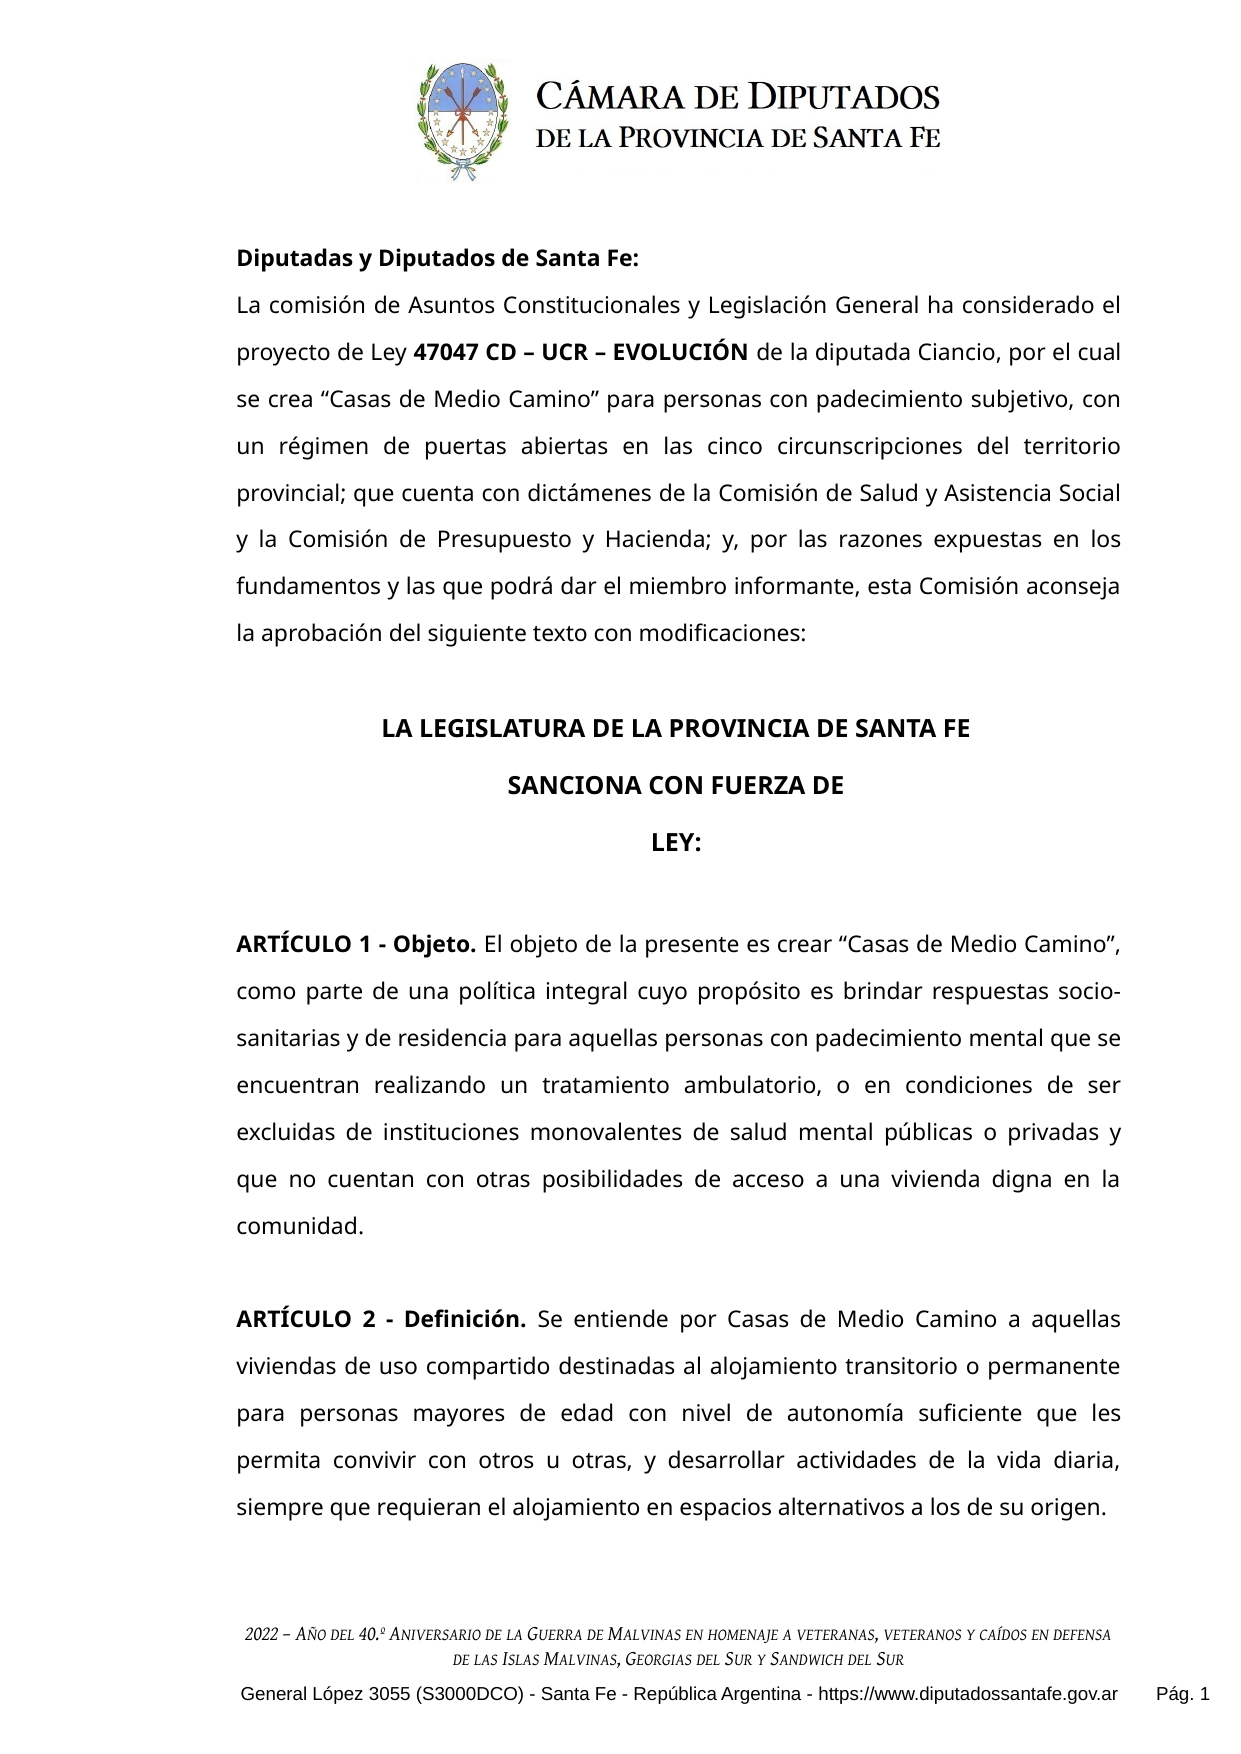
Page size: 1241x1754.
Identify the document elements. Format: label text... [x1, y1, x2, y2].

text LEY: [236, 825, 1122, 859]
text ARTÍCULO 2 - Definición. Se entiende por Casas de Medio Camino a aquellas viviendas de uso compartido destinadas al alojamiento transitorio o permanente para personas mayores de edad con nivel de autonomía suficiente que les permita convivir con otros u otras, y desarrollar actividades de la vida diaria, siempre que requieran el alojamiento en espacios alternativos a los de su origen. [236, 1303, 1122, 1522]
text Diputadas y Diputados de Santa Fe: [236, 242, 1122, 273]
text ARTÍCULO 1 - Objeto. El objeto de la presente es crear “Casas de Medio Camino”, como parte de una política integral cuyo propósito es brindar respuestas socio-sanitarias y de residencia para aquellas personas con padecimiento mental que se encuentran realizando un tratamiento ambulatorio, o en condiciones de ser excluidas de instituciones monovalentes de salud mental públicas o privadas y que no cuentan con otras posibilidades de acceso a una vivienda digna en la comunidad. [236, 928, 1122, 1241]
picture [413, 59, 945, 183]
text SANCIONA CON FUERZA DE [236, 768, 1122, 802]
text La comisión de Asuntos Constitucionales y Legislación General ha considerado el proyecto de Ley 47047 CD – UCR – EVOLUCIÓN de la diputada Ciancio, por el cual se crea “Casas de Medio Camino” para personas con padecimiento subjetivo, con un régimen de puertas abiertas en las cinco circunscripciones del territorio provincial; que cuenta con dictámenes de la Comisión de Salud y Asistencia Social y la Comisión de Presupuesto y Hacienda; y, por las razones expuestas en los fundamentos y las que podrá dar el miembro informante, esta Comisión aconseja la aprobación del siguiente texto con modificaciones: [236, 289, 1122, 648]
text LA LEGISLATURA DE LA PROVINCIA DE SANTA FE [236, 711, 1122, 745]
